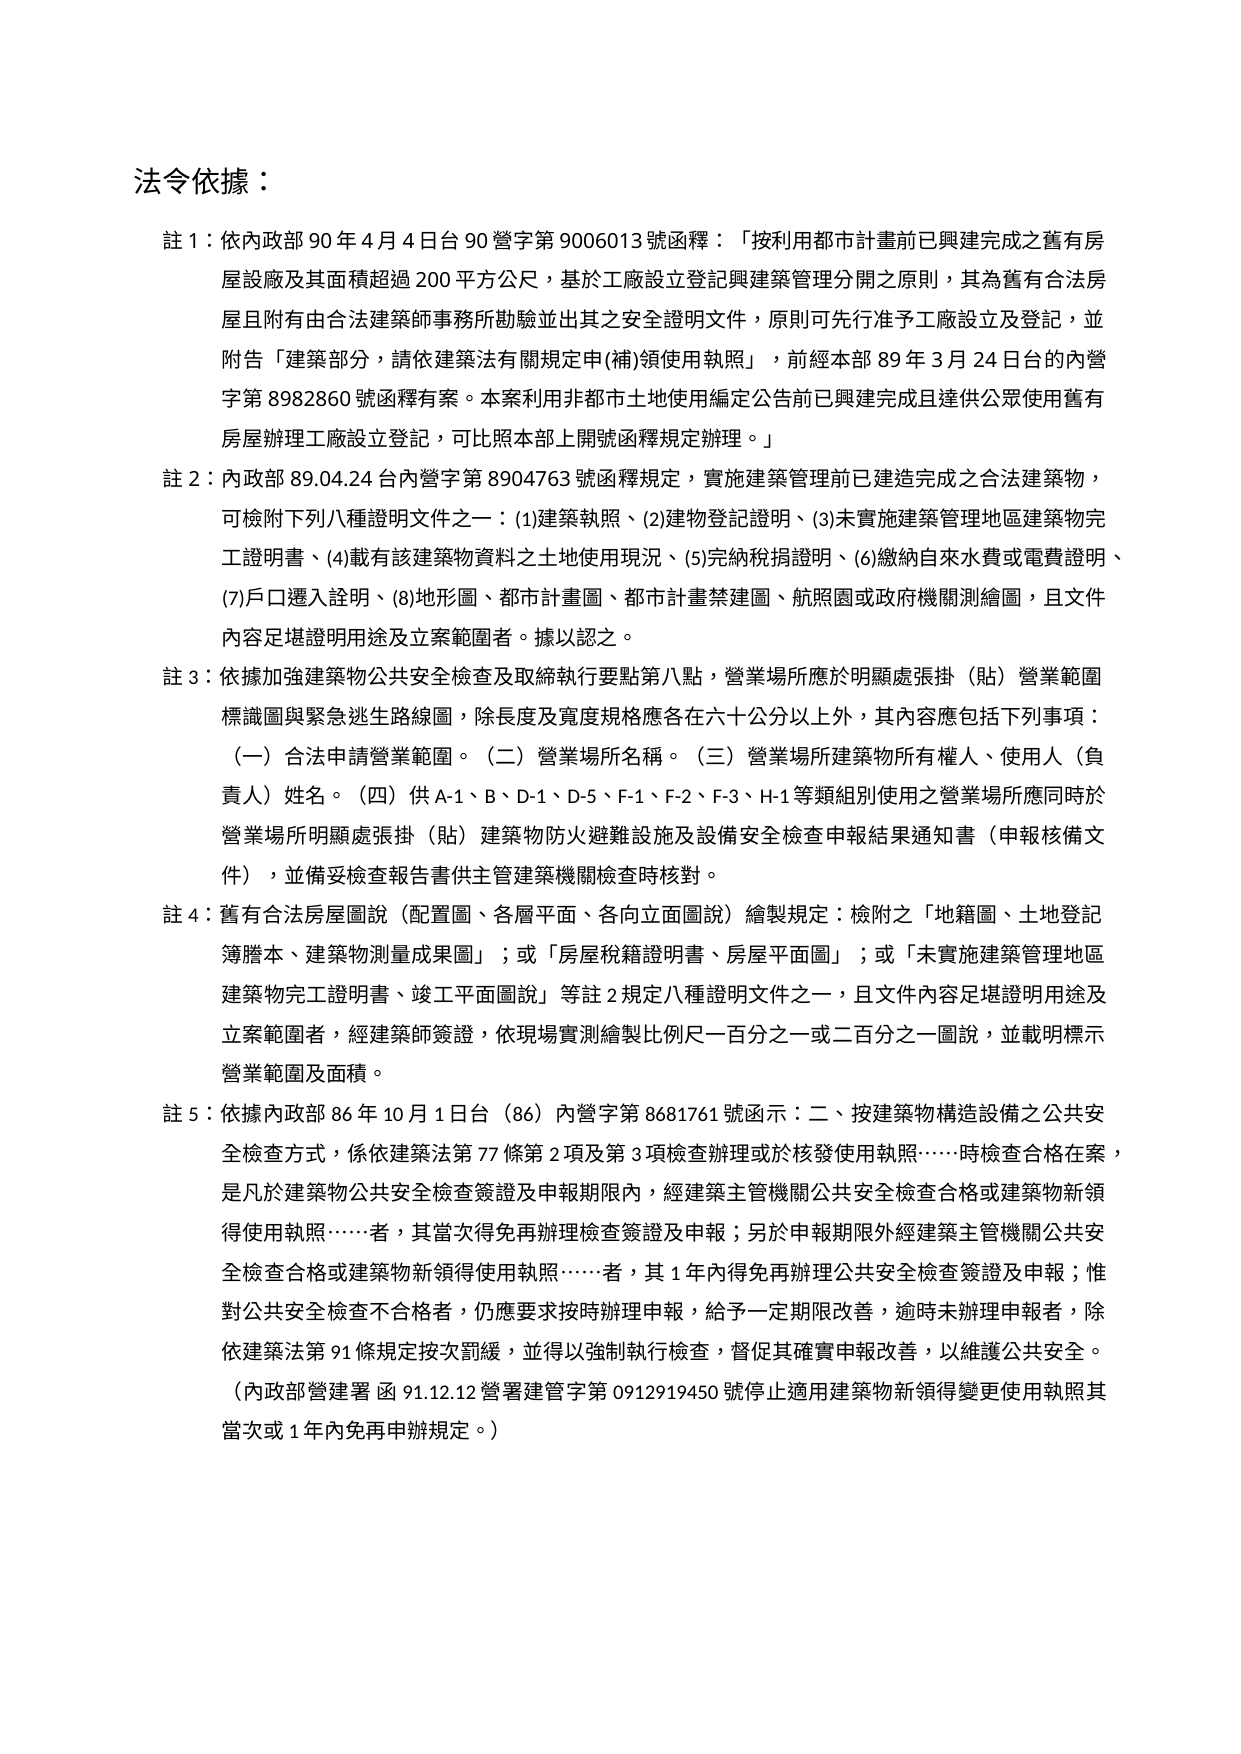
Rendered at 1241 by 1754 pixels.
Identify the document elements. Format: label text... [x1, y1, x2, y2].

text 法令依據： [133, 133, 1107, 212]
text 註3：依據加強建築物公共安全檢查及取締執行要點第八點，營業場所應於明顯處張掛（貼）營業範圍標識圖與緊急逃生路線圖，除長度及寬度規格應各在六十公分以上外，其內容應包括下列事項：（一）合法申請營業範圍。（二）營業場所名稱。（三）營業場所建築物所有權人、使用人（負責人）姓名。（四）供A-1、B、D-1、D-5、F-1、F-2、F-3、H-1等類組別使用之營業場所應同時於營業場所明顯處張掛（貼）建築物防火避難設施及設備安全檢查申報結果通知書（申報核備文件），並備妥檢查報告書供主管建築機關檢查時核對。 [163, 648, 1107, 887]
text 註4：舊有合法房屋圖說（配置圖、各層平面、各向立面圖說）繪製規定：檢附之「地籍圖、土地登記簿謄本、建築物測量成果圖」；或「房屋稅籍證明書、房屋平面圖」；或「未實施建築管理地區建築物完工證明書、竣工平面圖說」等註2規定八種證明文件之一，且文件內容足堪證明用途及立案範圍者，經建築師簽證，依現場實測繪製比例尺一百分之一或二百分之一圖說，並載明標示營業範圍及面積。 [163, 887, 1107, 1085]
text 註1：依內政部90年4月4日台90營字第9006013號函釋：「按利用都市計畫前已興建完成之舊有房屋設廠及其面積超過200平方公尺，基於工廠設立登記興建築管理分開之原則，其為舊有合法房屋且附有由合法建築師事務所勘驗並出其之安全證明文件，原則可先行准予工廠設立及登記，並附告「建築部分，請依建築法有關規定申(補)領使用執照」，前經本部89年3月24日台的內營字第8982860號函釋有案。本案利用非都市土地使用編定公告前已興建完成且達供公眾使用舊有房屋辦理工廠設立登記，可比照本部上開號函釋規定辦理。」 [163, 212, 1107, 450]
text 註2：內政部89.04.24台內營字第8904763號函釋規定，實施建築管理前已建造完成之合法建築物，可檢附下列八種證明文件之一：(1)建築執照、(2)建物登記證明、(3)未實施建築管理地區建築物完工證明書、(4)載有該建築物資料之土地使用現況、(5)完納稅捐證明、(6)繳納自來水費或電費證明、(7)戶口遷入詮明、(8)地形圖、都市計畫圖、都市計畫禁建圖、航照園或政府機關測繪圖，且文件內容足堪證明用途及立案範圍者。據以認之。 [163, 450, 1107, 648]
text 註5：依據內政部86年10月1日台（86）內營字第8681761號函示：二、按建築物構造設備之公共安全檢查方式，係依建築法第77條第2項及第3項檢查辦理或於核發使用執照……時檢查合格在案，是凡於建築物公共安全檢查簽證及申報期限內，經建築主管機關公共安全檢查合格或建築物新領得使用執照……者，其當次得免再辦理檢查簽證及申報；另於申報期限外經建築主管機關公共安全檢查合格或建築物新領得使用執照……者，其1年內得免再辦理公共安全檢查簽證及申報；惟對公共安全檢查不合格者，仍應要求按時辦理申報，給予一定期限改善，逾時未辦理申報者，除依建築法第91條規定按次罰緩，並得以強制執行檢查，督促其確實申報改善，以維護公共安全。（內政部營建署 函91.12.12營署建管字第0912919450號停止適用建築物新領得變更使用執照其當次或1年內免再申辦規定。） [163, 1085, 1107, 1442]
